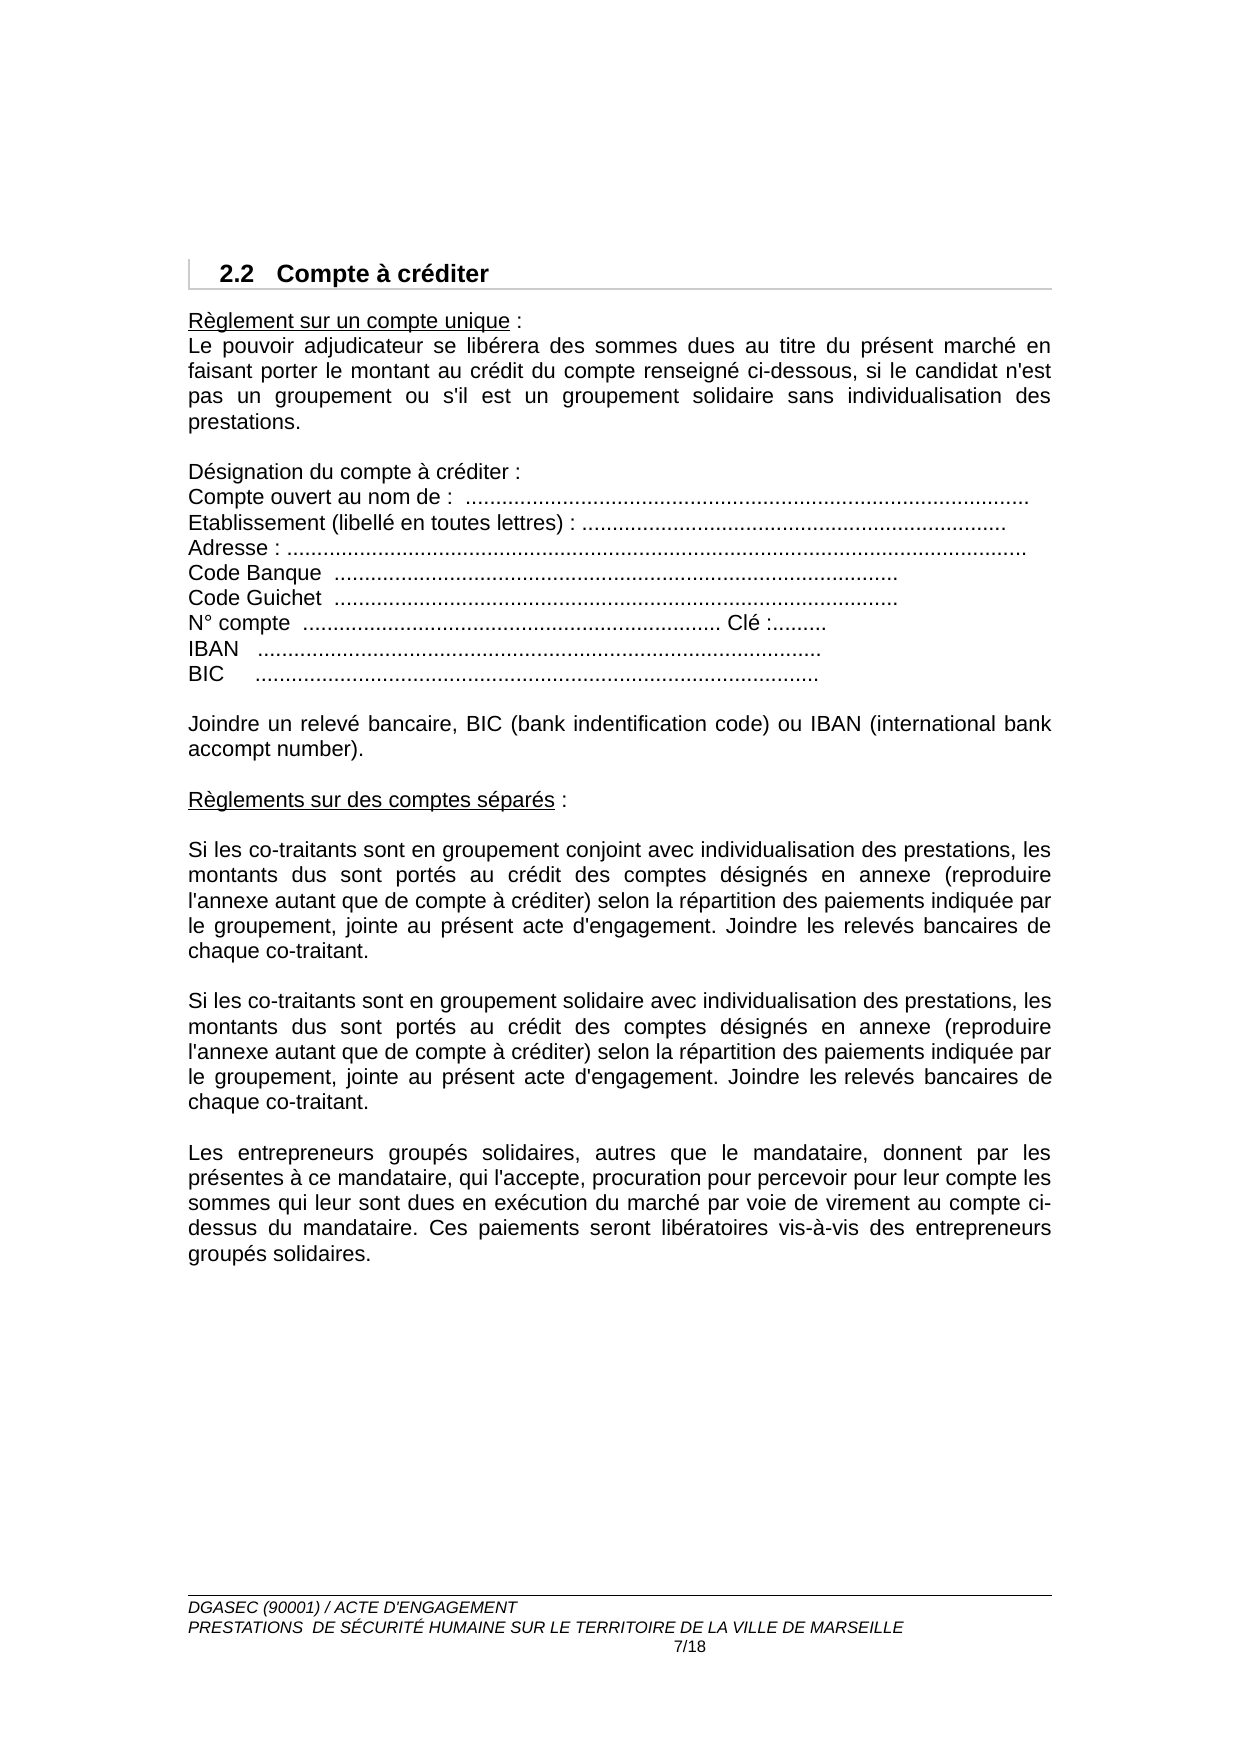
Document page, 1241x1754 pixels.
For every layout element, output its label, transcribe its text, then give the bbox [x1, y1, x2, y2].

text Si les co-traitants sont en groupement solidaire avec individualisation des prestations, les montants dus sont portés au crédit des comptes désignés en annexe (reproduire l'annexe autant que de compte à créditer) selon la répartition des paiements indiquée par le groupement, jointe au présent acte d'engagement. Joindre les relevés bancaires de chaque co-traitant. [188, 988, 1052, 1114]
text Code Banque ............................................................................................. [188, 560, 1052, 585]
text Les entrepreneurs groupés solidaires, autres que le mandataire, donnent par les présentes à ce mandataire, qui l'accepte, procuration pour percevoir pour leur compte les sommes qui leur sont dues en exécution du marché par voie de virement au compte ci-dessus du mandataire. Ces paiements seront libératoires vis-à-vis des entrepreneurs groupés solidaires. [188, 1140, 1052, 1266]
text Désignation du compte à créditer : [188, 459, 1052, 484]
text BIC ............................................................................................. [188, 661, 1052, 686]
text Règlements sur des comptes séparés : [188, 787, 1052, 812]
text Si les co-traitants sont en groupement conjoint avec individualisation des prestations, les montants dus sont portés au crédit des comptes désignés en annexe (reproduire l'annexe autant que de compte à créditer) selon la répartition des paiements indiquée par le groupement, jointe au présent acte d'engagement. Joindre les relevés bancaires de chaque co-traitant. [188, 837, 1052, 963]
text Code Guichet ............................................................................................. [188, 585, 1052, 610]
text Le pouvoir adjudicateur se libérera des sommes dues au titre du présent marché en faisant porter le montant au crédit du compte renseigné ci-dessous, si le candidat n'est pas un groupement ou s'il est un groupement solidaire sans individualisation des prestations. [188, 333, 1052, 434]
text Etablissement (libellé en toutes lettres) : ...................................................................... [188, 509, 1052, 535]
text Règlement sur un compte unique : [188, 308, 1052, 333]
text Joindre un relevé bancaire, BIC (bank indentification code) ou IBAN (international bank accompt number). [188, 711, 1052, 762]
subtitle Compte à créditer [190, 259, 1052, 288]
text IBAN ............................................................................................. [188, 636, 1052, 661]
text Compte ouvert au nom de : ............................................................................................. [188, 484, 1052, 509]
text N° compte ..................................................................... Clé :......... [188, 610, 1052, 636]
text Adresse : .......................................................................................................................... [188, 535, 1052, 560]
